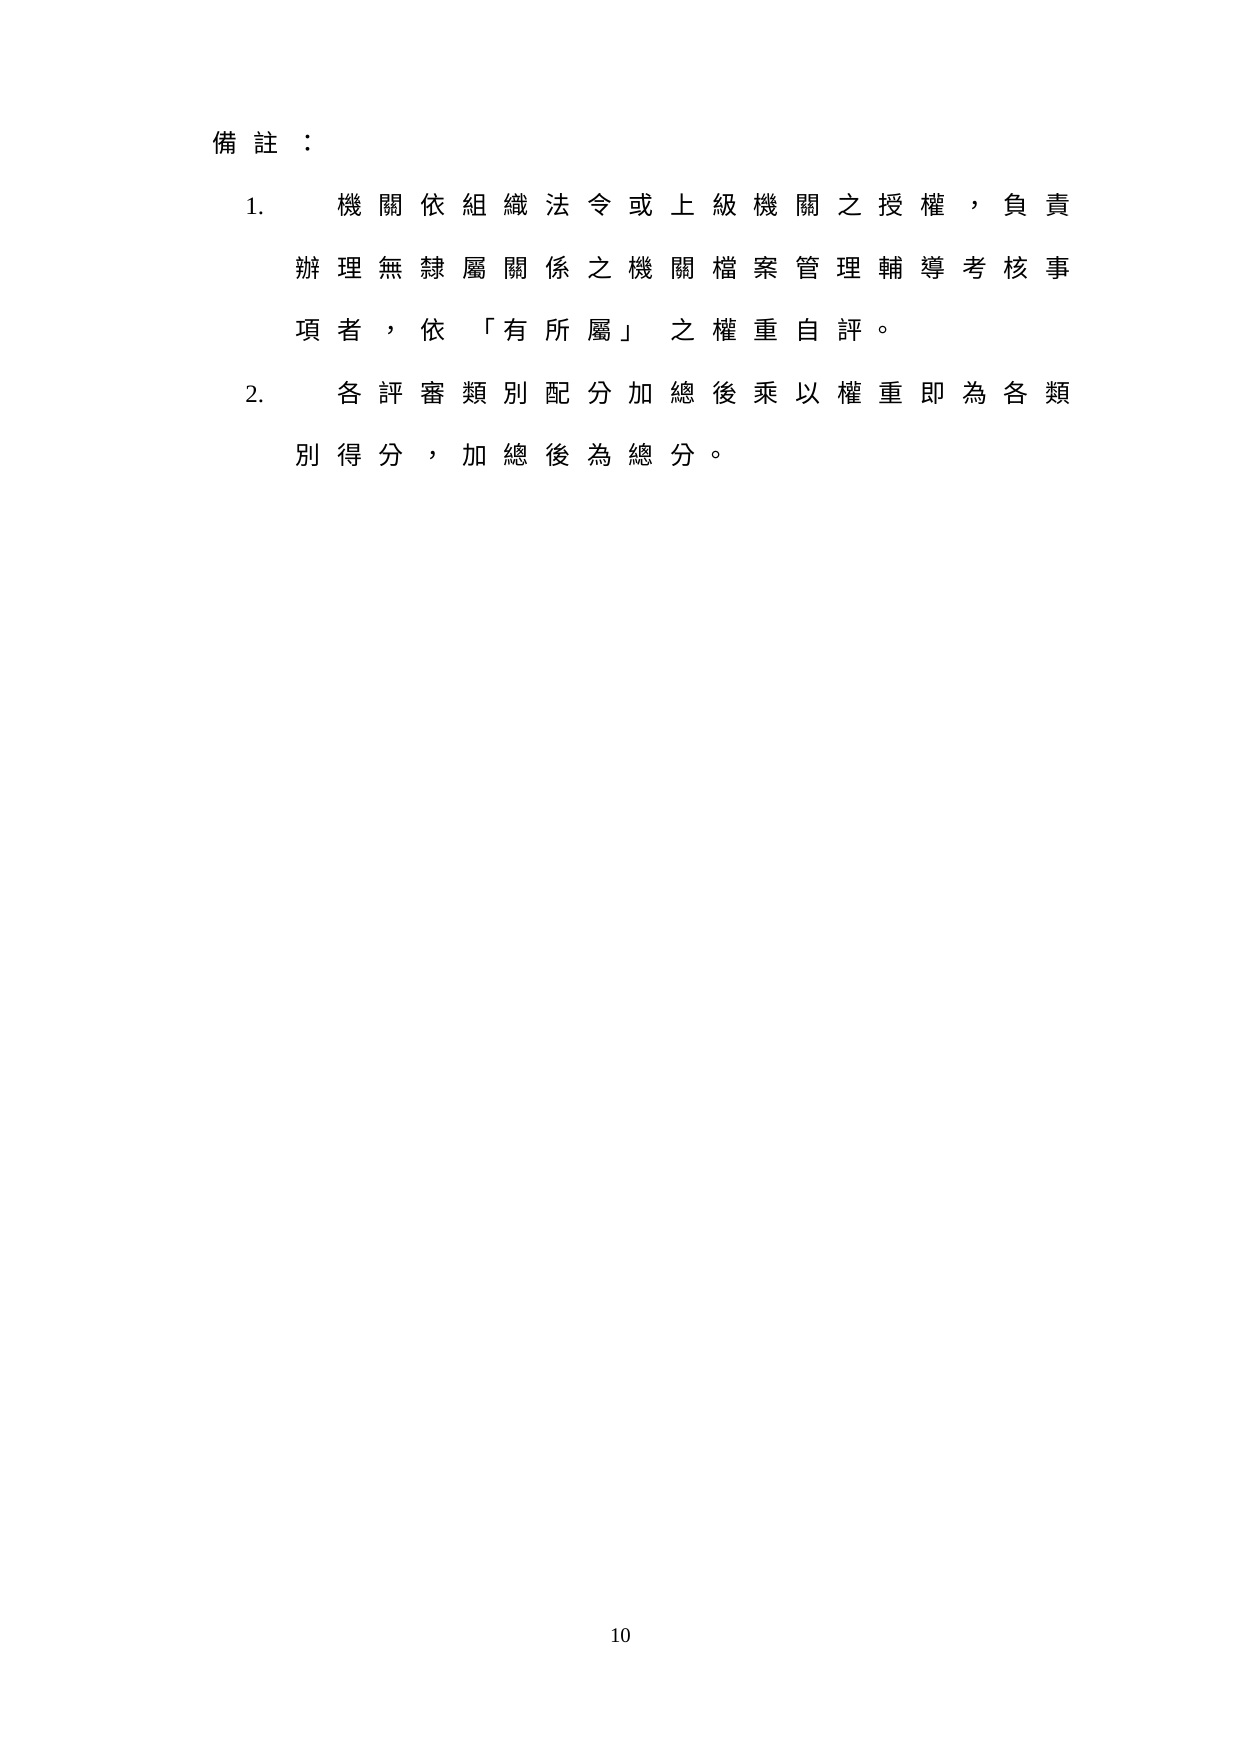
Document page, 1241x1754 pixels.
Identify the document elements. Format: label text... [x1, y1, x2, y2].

list 各評審類別配分加總後乘以權重即為各類別得分，加總後為總分。 [233, 350, 1105, 475]
text 備註： [203, 100, 1102, 162]
list 機關依組織法令或上級機關之授權，負責辦理無隸屬關係之機關檔案管理輔導考核事項者，依「有所屬」之權重自評。 [233, 162, 1105, 350]
